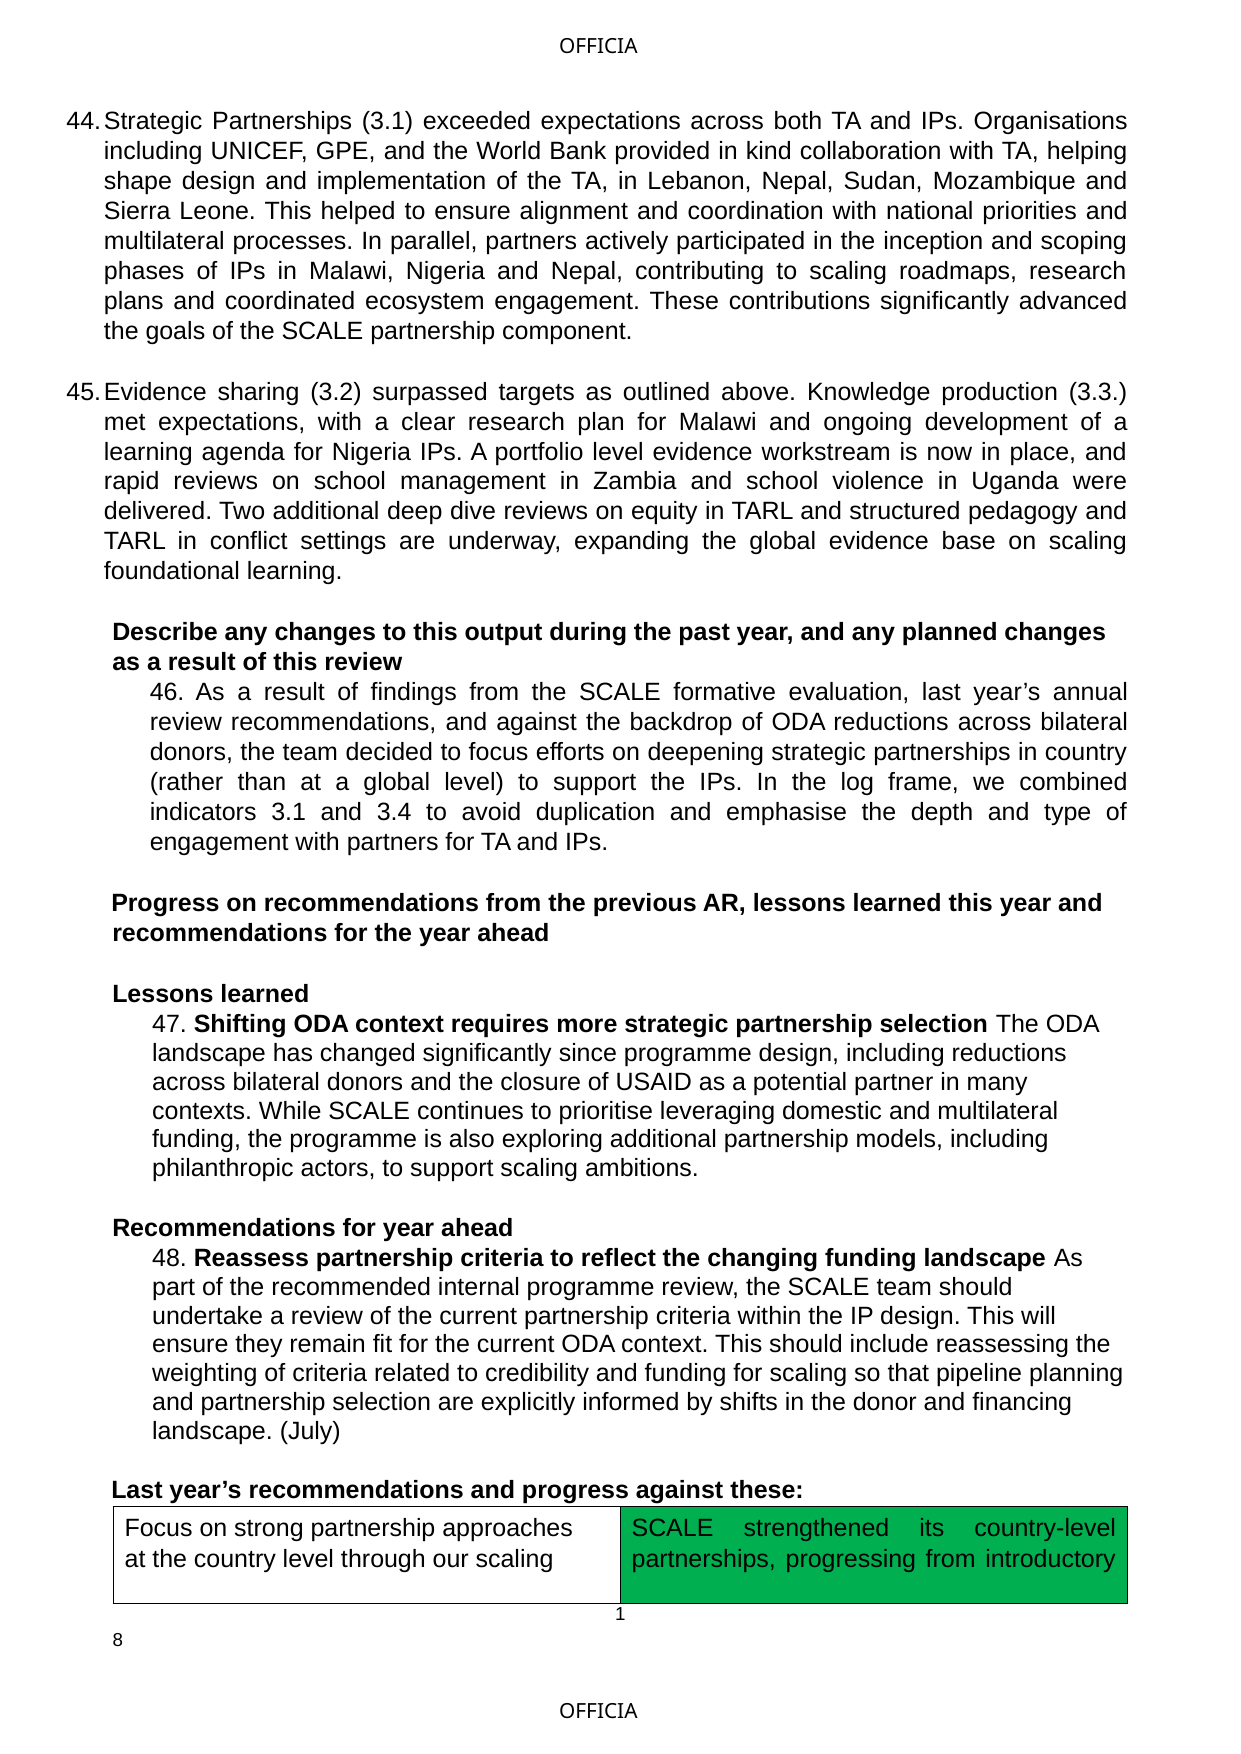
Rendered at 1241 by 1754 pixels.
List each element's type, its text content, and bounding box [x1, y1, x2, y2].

table_header Focus on strong partnership approaches at the country level through our scaling [114, 1507, 620, 1603]
text Progress on recommendations from the previous AR, lessons learned this year and recommendations for the year ahead [111, 888, 1132, 947]
list Strategic Partnerships (3.1) exceeded expectations across both TA and IPs. Organisations including UNICEF, GPE, and the World Bank provided in kind collaboration with TA, helping shape design and implementation of the TA, in Lebanon, Nepal, Sudan, Mozambique and Sierra Leone. This helped to ensure alignment and coordination with national priorities and multilateral processes. In parallel, partners actively participated in the inception and scoping phases of IPs in Malawi, Nigeria and Nepal, contributing to scaling roadmaps, research plans and coordinated ecosystem engagement. These contributions significantly advanced the goals of the SCALE partnership component. [66, 106, 1129, 344]
text Last year’s recommendations and progress against these: [111, 1475, 1174, 1504]
text 47. Shifting ODA context requires more strategic partnership selection The ODA landscape has changed significantly since programme design, including reductions across bilateral donors and the closure of USAID as a potential partner in many contexts. While SCALE continues to prioritise leveraging domestic and multilateral funding, the programme is also exploring additional partnership models, including philanthropic actors, to support scaling ambitions. [152, 1009, 1128, 1182]
subtitle Describe any changes to this output during the past year, and any planned changes as a result of this review [112, 617, 1132, 676]
text 48. Reassess partnership criteria to reflect the changing funding landscape As part of the recommended internal programme review, the SCALE team should undertake a review of the current partnership criteria within the IP design. This will ensure they remain fit for the current ODA context. This should include reassessing the weighting of criteria related to credibility and funding for scaling so that pipeline planning and partnership selection are explicitly informed by shifts in the donor and financing landscape. (July) [152, 1243, 1128, 1444]
text 46. As a result of findings from the SCALE formative evaluation, last year’s annual review recommendations, and against the backdrop of ODA reductions across bilateral donors, the team decided to focus efforts on deepening strategic partnerships in country (rather than at a global level) to support the IPs. In the log frame, we combined indicators 3.1 and 3.4 to avoid duplication and emphasise the depth and type of engagement with partners for TA and IPs. [149, 677, 1129, 856]
table_header SCALE strengthened its country-level partnerships, progressing from introductory [621, 1507, 1127, 1603]
subtitle Recommendations for year ahead [112, 1213, 1132, 1242]
subtitle Lessons learned [112, 979, 1132, 1008]
list Evidence sharing (3.2) surpassed targets as outlined above. Knowledge production (3.3.) met expectations, with a clear research plan for Malawi and ongoing development of a learning agenda for Nigeria IPs. A portfolio level evidence workstream is now in place, and rapid reviews on school management in Zambia and school violence in Uganda were delivered. Two additional deep dive reviews on equity in TARL and structured pedagogy and TARL in conflict settings are underway, expanding the global evidence base on scaling foundational learning. [66, 377, 1129, 585]
